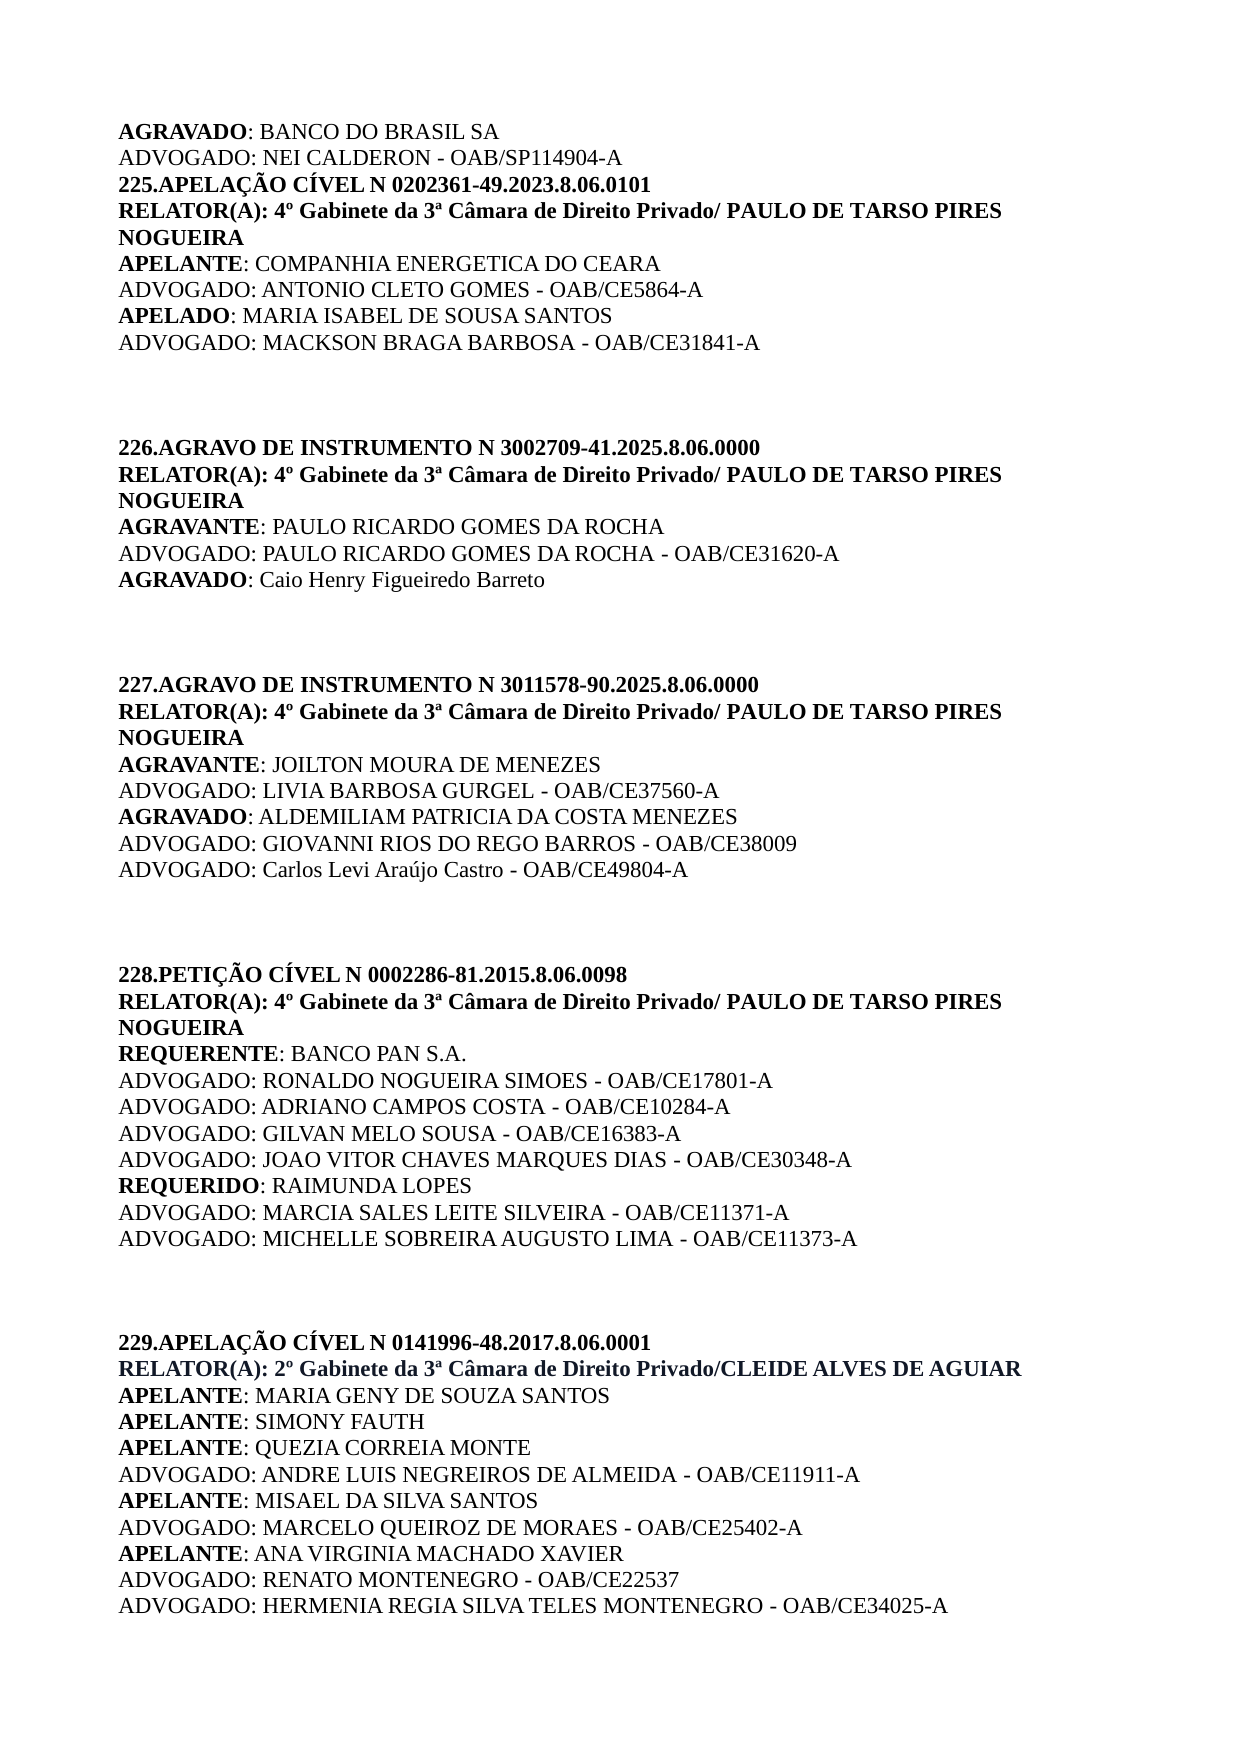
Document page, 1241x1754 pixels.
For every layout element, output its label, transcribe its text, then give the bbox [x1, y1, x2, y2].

text 229.APELAÇÃO CÍVEL N 0141996-48.2017.8.06.0001 RELATOR(A): 2º Gabinete da 3ª Câmara de Direito Privado/CLEIDE ALVES DE AGUIAR APELANTE: MARIA GENY DE SOUZA SANTOS APELANTE: SIMONY FAUTH APELANTE: QUEZIA CORREIA MONTE ADVOGADO: ANDRE LUIS NEGREIROS DE ALMEIDA - OAB/CE11911-A APELANTE: MISAEL DA SILVA SANTOS ADVOGADO: MARCELO QUEIROZ DE MORAES - OAB/CE25402-A APELANTE: ANA VIRGINIA MACHADO XAVIER ADVOGADO: RENATO MONTENEGRO - OAB/CE22537 ADVOGADO: HERMENIA REGIA SILVA TELES MONTENEGRO - OAB/CE34025-A [118, 1329, 1122, 1619]
text AGRAVADO: BANCO DO BRASIL SA ADVOGADO: NEI CALDERON - OAB/SP114904-A 225.APELAÇÃO CÍVEL N 0202361-49.2023.8.06.0101 RELATOR(A): 4º Gabinete da 3ª Câmara de Direito Privado/ PAULO DE TARSO PIRES NOGUEIRA APELANTE: COMPANHIA ENERGETICA DO CEARA ADVOGADO: ANTONIO CLETO GOMES - OAB/CE5864-A APELADO: MARIA ISABEL DE SOUSA SANTOS ADVOGADO: MACKSON BRAGA BARBOSA - OAB/CE31841-A 226.AGRAVO DE INSTRUMENTO N 3002709-41.2025.8.06.0000 RELATOR(A): 4º Gabinete da 3ª Câmara de Direito Privado/ PAULO DE TARSO PIRES NOGUEIRA AGRAVANTE: PAULO RICARDO GOMES DA ROCHA ADVOGADO: PAULO RICARDO GOMES DA ROCHA - OAB/CE31620-A AGRAVADO: Caio Henry Figueiredo Barreto 227.AGRAVO DE INSTRUMENTO N 3011578-90.2025.8.06.0000 RELATOR(A): 4º Gabinete da 3ª Câmara de Direito Privado/ PAULO DE TARSO PIRES NOGUEIRA AGRAVANTE: JOILTON MOURA DE MENEZES ADVOGADO: LIVIA BARBOSA GURGEL - OAB/CE37560-A AGRAVADO: ALDEMILIAM PATRICIA DA COSTA MENEZES ADVOGADO: GIOVANNI RIOS DO REGO BARROS - OAB/CE38009 ADVOGADO: Carlos Levi Araújo Castro - OAB/CE49804-A 228.PETIÇÃO CÍVEL N 0002286-81.2015.8.06.0098 RELATOR(A): 4º Gabinete da 3ª Câmara de Direito Privado/ PAULO DE TARSO PIRES NOGUEIRA REQUERENTE: BANCO PAN S.A. ADVOGADO: RONALDO NOGUEIRA SIMOES - OAB/CE17801-A ADVOGADO: ADRIANO CAMPOS COSTA - OAB/CE10284-A ADVOGADO: GILVAN MELO SOUSA - OAB/CE16383-A ADVOGADO: JOAO VITOR CHAVES MARQUES DIAS - OAB/CE30348-A REQUERIDO: RAIMUNDA LOPES ADVOGADO: MARCIA SALES LEITE SILVEIRA - OAB/CE11371-A ADVOGADO: MICHELLE SOBREIRA AUGUSTO LIMA - OAB/CE11373-A [118, 118, 1122, 1278]
